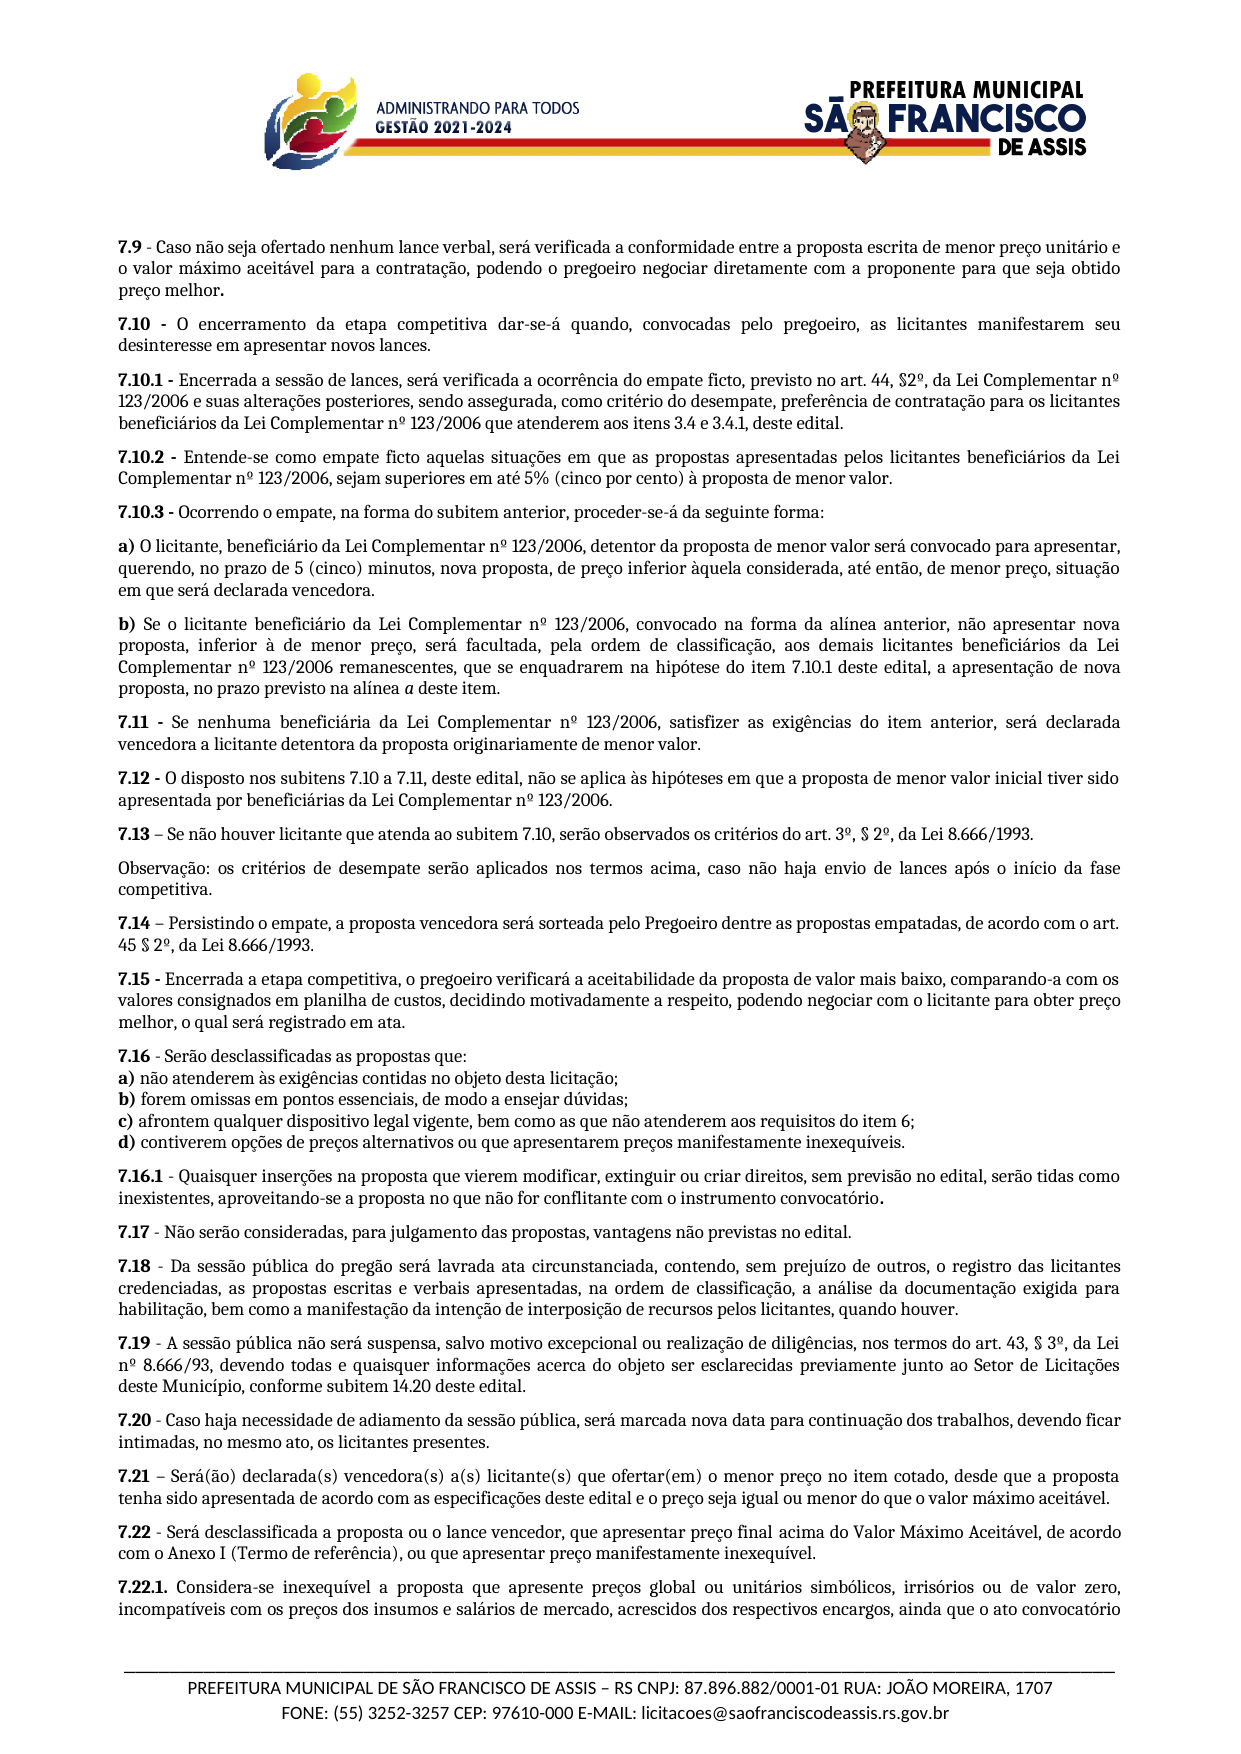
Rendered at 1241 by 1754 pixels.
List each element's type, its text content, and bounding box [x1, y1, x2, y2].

text 7.9 - Caso não seja ofertado nenhum lance verbal, será verificada a conformidade entre a proposta escrita de menor preço unitário e o valor máximo aceitável para a contratação, podendo o pregoeiro negociar diretamente com a proponente para que seja obtido preço melhor. [118, 236, 1122, 301]
text 7.20 - Caso haja necessidade de adiamento da sessão pública, será marcada nova data para continuação dos trabalhos, devendo ficar intimadas, no mesmo ato, os licitantes presentes. [118, 1410, 1122, 1453]
text Observação: os critérios de desempate serão aplicados nos termos acima, caso não haja envio de lances após o início da fase competitiva. [118, 857, 1122, 900]
text 7.13 – Se não houver licitante que atenda ao subitem 7.10, serão observados os critérios do art. 3º, § 2º, da Lei 8.666/1993. [118, 823, 1122, 845]
text 7.16 - Serão desclassificadas as propostas que: [118, 1046, 1181, 1067]
text d) contiverem opções de preços alternativos ou que apresentarem preços manifestamente inexequíveis. [118, 1132, 1181, 1153]
text b) Se o licitante beneficiário da Lei Complementar nº 123/2006, convocado na forma da alínea anterior, não apresentar nova proposta, inferior à de menor preço, será facultada, pela ordem de classificação, aos demais licitantes beneficiários da Lei Complementar nº 123/2006 remanescentes, que se enquadrarem na hipótese do item 7.10.1 deste edital, a apresentação de nova proposta, no prazo previsto na alínea a deste item. [118, 613, 1122, 699]
text 7.11 - Se nenhuma beneficiária da Lei Complementar nº 123/2006, satisfizer as exigências do item anterior, será declarada vencedora a licitante detentora da proposta originariamente de menor valor. [118, 712, 1122, 755]
text 7.16.1 - Quaisquer inserções na proposta que vierem modificar, extinguir ou criar direitos, sem previsão no edital, serão tidas como inexistentes, aproveitando-se a proposta no que não for conflitante com o instrumento convocatório. [118, 1166, 1122, 1209]
text 7.18 - Da sessão pública do pregão será lavrada ata circunstanciada, contendo, sem prejuízo de outros, o registro das licitantes credenciadas, as propostas escritas e verbais apresentadas, na ordem de classificação, a análise da documentação exigida para habilitação, bem como a manifestação da intenção de interposição de recursos pelos licitantes, quando houver. [118, 1256, 1122, 1320]
text 7.22 - Será desclassificada a proposta ou o lance vencedor, que apresentar preço final acima do Valor Máximo Aceitável, de acordo com o Anexo I (Termo de referência), ou que apresentar preço manifestamente inexequível. [118, 1521, 1122, 1564]
text 7.10 - O encerramento da etapa competitiva dar-se-á quando, convocadas pelo pregoeiro, as licitantes manifestarem seu desinteresse em apresentar novos lances. [118, 313, 1122, 357]
text 7.15 - Encerrada a etapa competitiva, o pregoeiro verificará a aceitabilidade da proposta de valor mais baixo, comparando-a com os valores consignados em planilha de custos, decidindo motivadamente a respeito, podendo negociar com o licitante para obter preço melhor, o qual será registrado em ata. [118, 968, 1122, 1033]
text 7.17 - Não serão consideradas, para julgamento das propostas, vantagens não previstas no edital. [118, 1222, 1122, 1243]
text 7.10.2 - Entende-se como empate ficto aquelas situações em que as propostas apresentadas pelos licitantes beneficiários da Lei Complementar nº 123/2006, sejam superiores em até 5% (cinco por cento) à proposta de menor valor. [118, 446, 1122, 489]
text 7.14 – Persistindo o empate, a proposta vencedora será sorteada pelo Pregoeiro dentre as propostas empatadas, de acordo com o art. 45 § 2º, da Lei 8.666/1993. [118, 913, 1122, 956]
text b) forem omissas em pontos essenciais, de modo a ensejar dúvidas; [118, 1089, 1181, 1110]
text 7.10.3 - Ocorrendo o empate, na forma do subitem anterior, proceder-se-á da seguinte forma: [118, 502, 1122, 523]
text 7.21 – Será(ão) declarada(s) vencedora(s) a(s) licitante(s) que ofertar(em) o menor preço no item cotado, desde que a proposta tenha sido apresentada de acordo com as especificações deste edital e o preço seja igual ou menor do que o valor máximo aceitável. [118, 1466, 1122, 1509]
text a) O licitante, beneficiário da Lei Complementar nº 123/2006, detentor da proposta de menor valor será convocado para apresentar, querendo, no prazo de 5 (cinco) minutos, nova proposta, de preço inferior àquela considerada, até então, de menor preço, situação em que será declarada vencedora. [118, 536, 1122, 601]
text 7.22.1. Considera-se inexequível a proposta que apresente preços global ou unitários simbólicos, irrisórios ou de valor zero, incompatíveis com os preços dos insumos e salários de mercado, acrescidos dos respectivos encargos, ainda que o ato convocatório [118, 1577, 1122, 1620]
text c) afrontem qualquer dispositivo legal vigente, bem como as que não atenderem aos requisitos do item 6; [118, 1110, 1181, 1132]
text a) não atenderem às exigências contidas no objeto desta licitação; [118, 1067, 1181, 1089]
text 7.12 - O disposto nos subitens 7.10 a 7.11, deste edital, não se aplica às hipóteses em que a proposta de menor valor inicial tiver sido apresentada por beneficiárias da Lei Complementar nº 123/2006. [118, 767, 1122, 811]
text 7.19 - A sessão pública não será suspensa, salvo motivo excepcional ou realização de diligências, nos termos do art. 43, § 3º, da Lei nº 8.666/93, devendo todas e quaisquer informações acerca do objeto ser esclarecidas previamente junto ao Setor de Licitações deste Município, conforme subitem 14.20 deste edital. [118, 1333, 1122, 1397]
text 7.10.1 - Encerrada a sessão de lances, será verificada a ocorrência do empate ficto, previsto no art. 44, §2º, da Lei Complementar nº 123/2006 e suas alterações posteriores, sendo assegurada, como critério do desempate, preferência de contratação para os licitantes beneficiários da Lei Complementar nº 123/2006 que atenderem aos itens 3.4 e 3.4.1, deste edital. [118, 369, 1122, 434]
